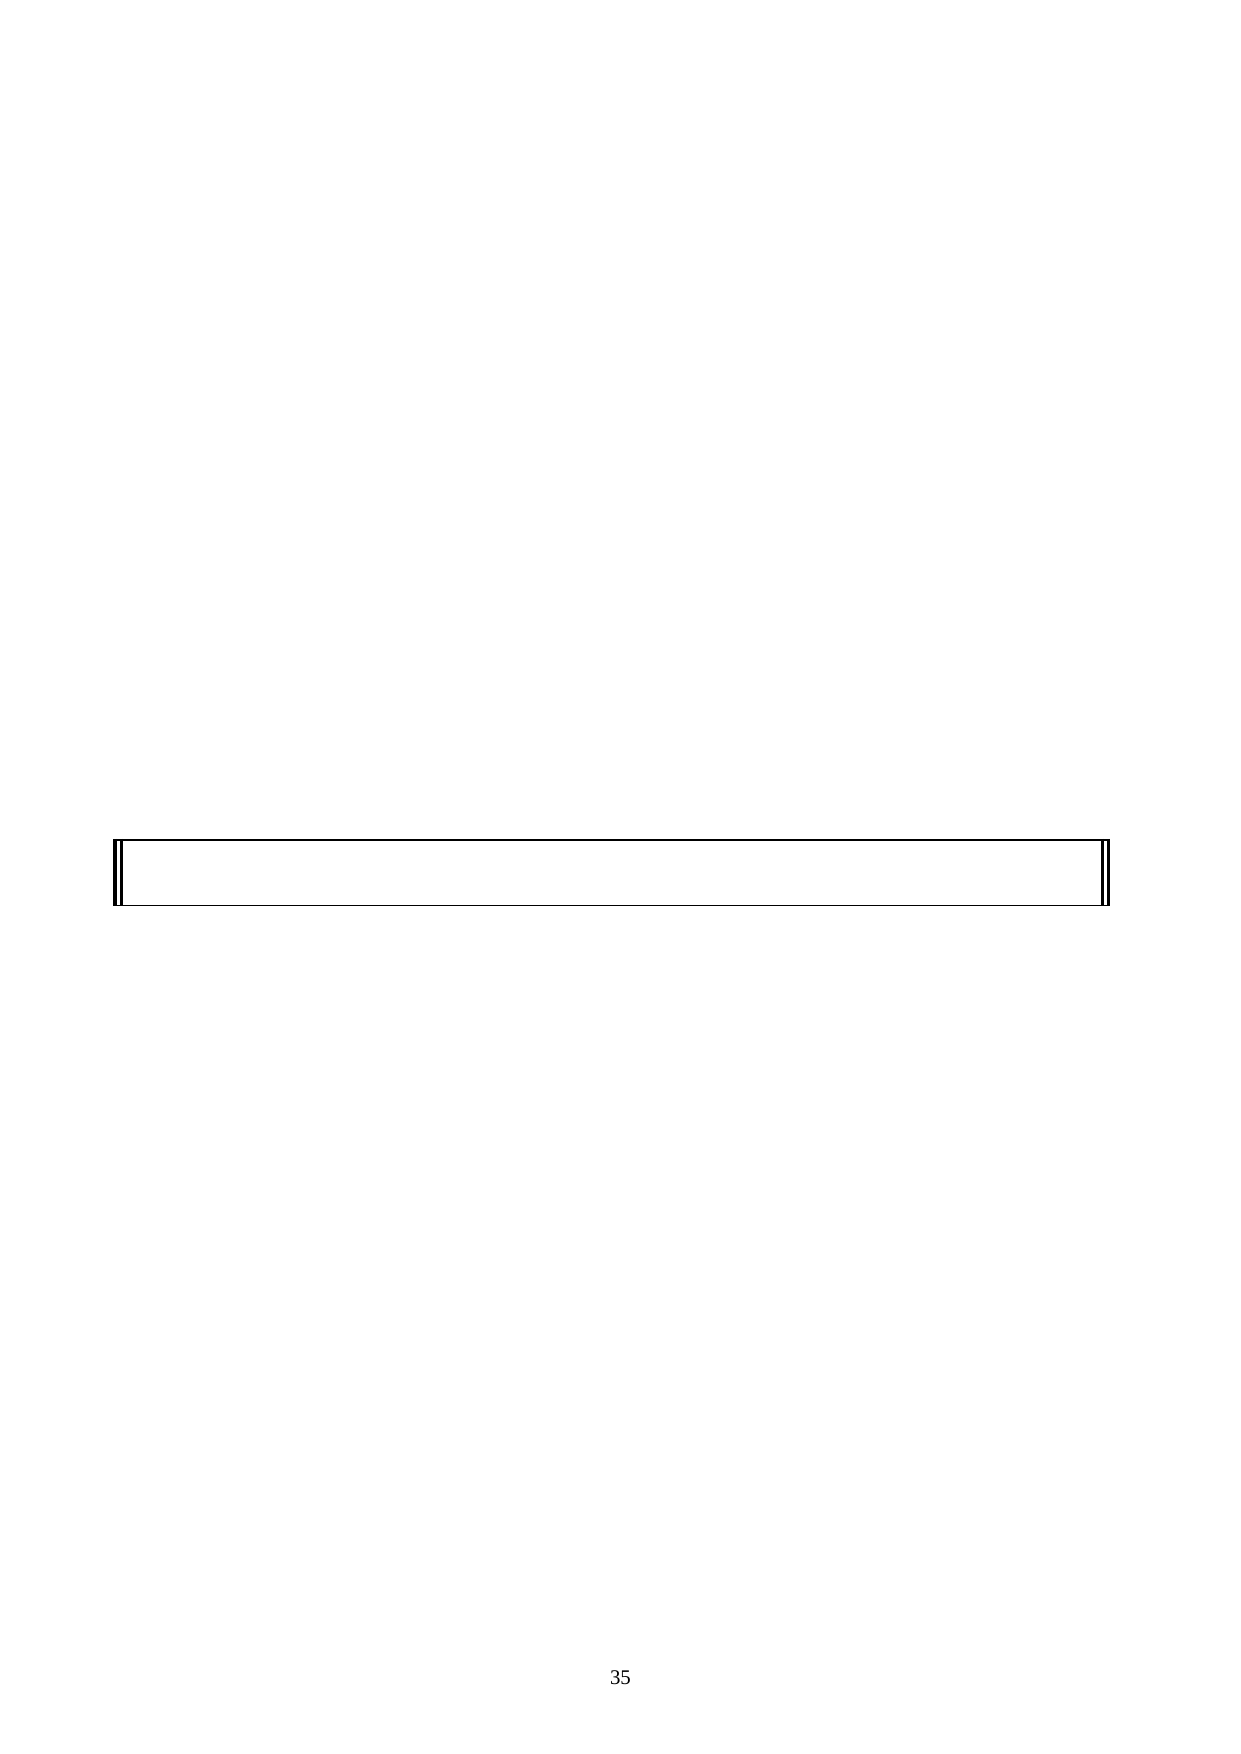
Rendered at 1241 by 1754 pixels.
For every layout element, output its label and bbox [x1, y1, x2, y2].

table_cell [123, 841, 1101, 904]
